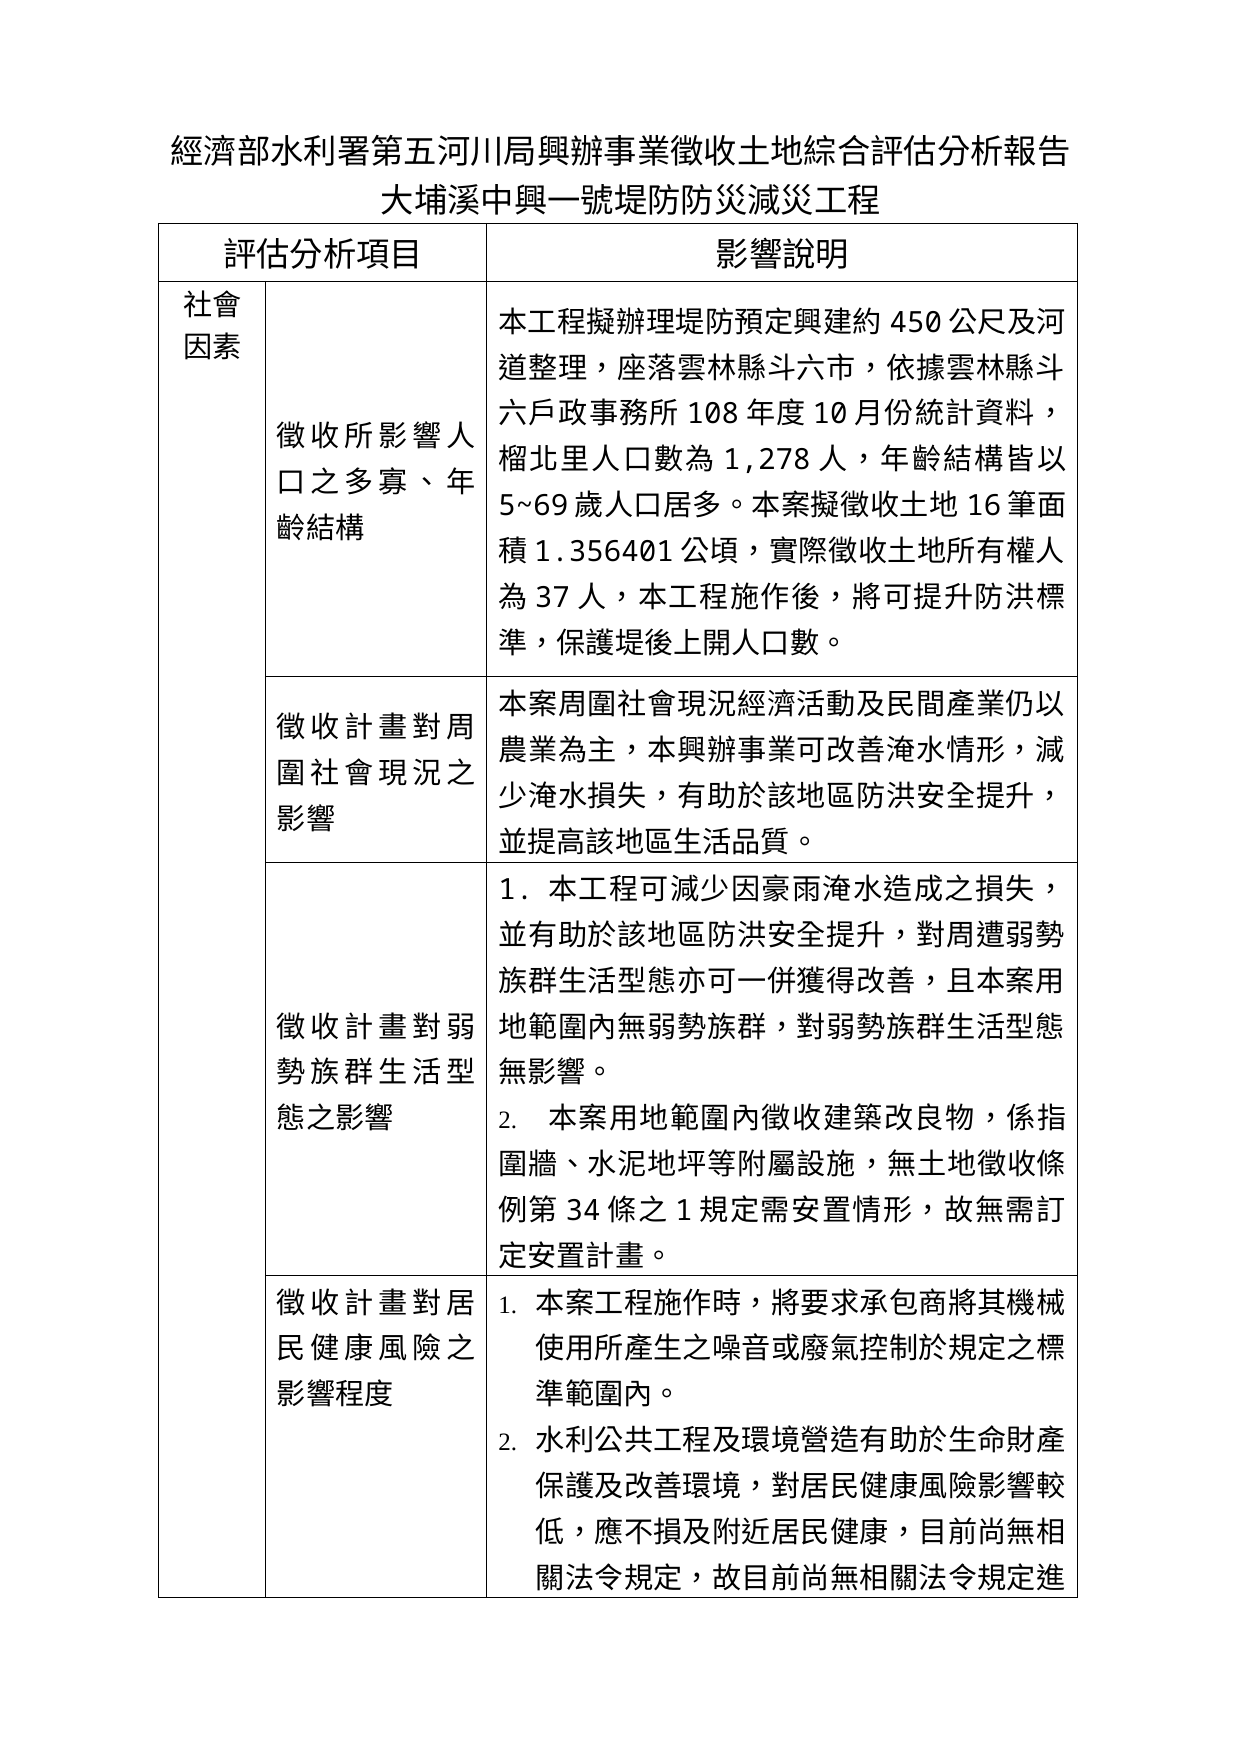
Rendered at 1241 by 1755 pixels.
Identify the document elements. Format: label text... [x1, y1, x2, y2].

table_cell 徵收所影響人口之多寡、年齡結構 [266, 282, 486, 676]
text 大埔溪中興一號堤防防災減災工程 [168, 173, 1093, 223]
table_cell 徵收計畫對居民健康風險之影響程度 [266, 1276, 486, 1597]
table_cell 本案周圍社會現況經濟活動及民間產業仍以農業為主，本興辦事業可改善淹水情形，減少淹水損失，有助於該地區防洪安全提升，並提高該地區生活品質。 [487, 677, 1077, 862]
table_cell 本工程可減少因豪雨淹水造成之損失，並有助於該地區防洪安全提升，對周遭弱勢族群生活型態亦可一併獲得改善，且本案用地範圍內無弱勢族群，對弱勢族群生活型態無影響。 本案用地範圍內徵收建築改良物，係指圍牆、水泥地坪等附屬設施，無土地徵收條例第34條之1規定需安置情形，故無需訂定安置計畫。 [487, 863, 1077, 1275]
text 經濟部水利署第五河川局興辦事業徵收土地綜合評估分析報告 [148, 127, 1093, 173]
table_cell 社會因素 [159, 282, 265, 1597]
table_cell 本工程擬辦理堤防預定興建約450公尺及河道整理，座落雲林縣斗六市，依據雲林縣斗六戶政事務所108年度10月份統計資料，榴北里人口數為1,278人，年齡結構皆以5~69歲人口居多。本案擬徵收土地16筆面積1.356401公頃，實際徵收土地所有權人為37人，本工程施作後，將可提升防洪標準，保護堤後上開人口數。 [487, 282, 1077, 676]
table_cell 徵收計畫對周圍社會現況之影響 [266, 677, 486, 862]
table_cell 本案工程施作時，將要求承包商將其機械使用所產生之噪音或廢氣控制於規定之標準範圍內。 水利公共工程及環境營造有助於生命財產保護及改善環境，對居民健康風險影響較低，應不損及附近居民健康，目前尚無相關法令規定，故目前尚無相關法令規定進 [487, 1276, 1077, 1597]
table_header 影響說明 [487, 224, 1077, 281]
table_header 評估分析項目 [159, 224, 486, 281]
table_cell 徵收計畫對弱勢族群生活型態之影響 [266, 863, 486, 1275]
